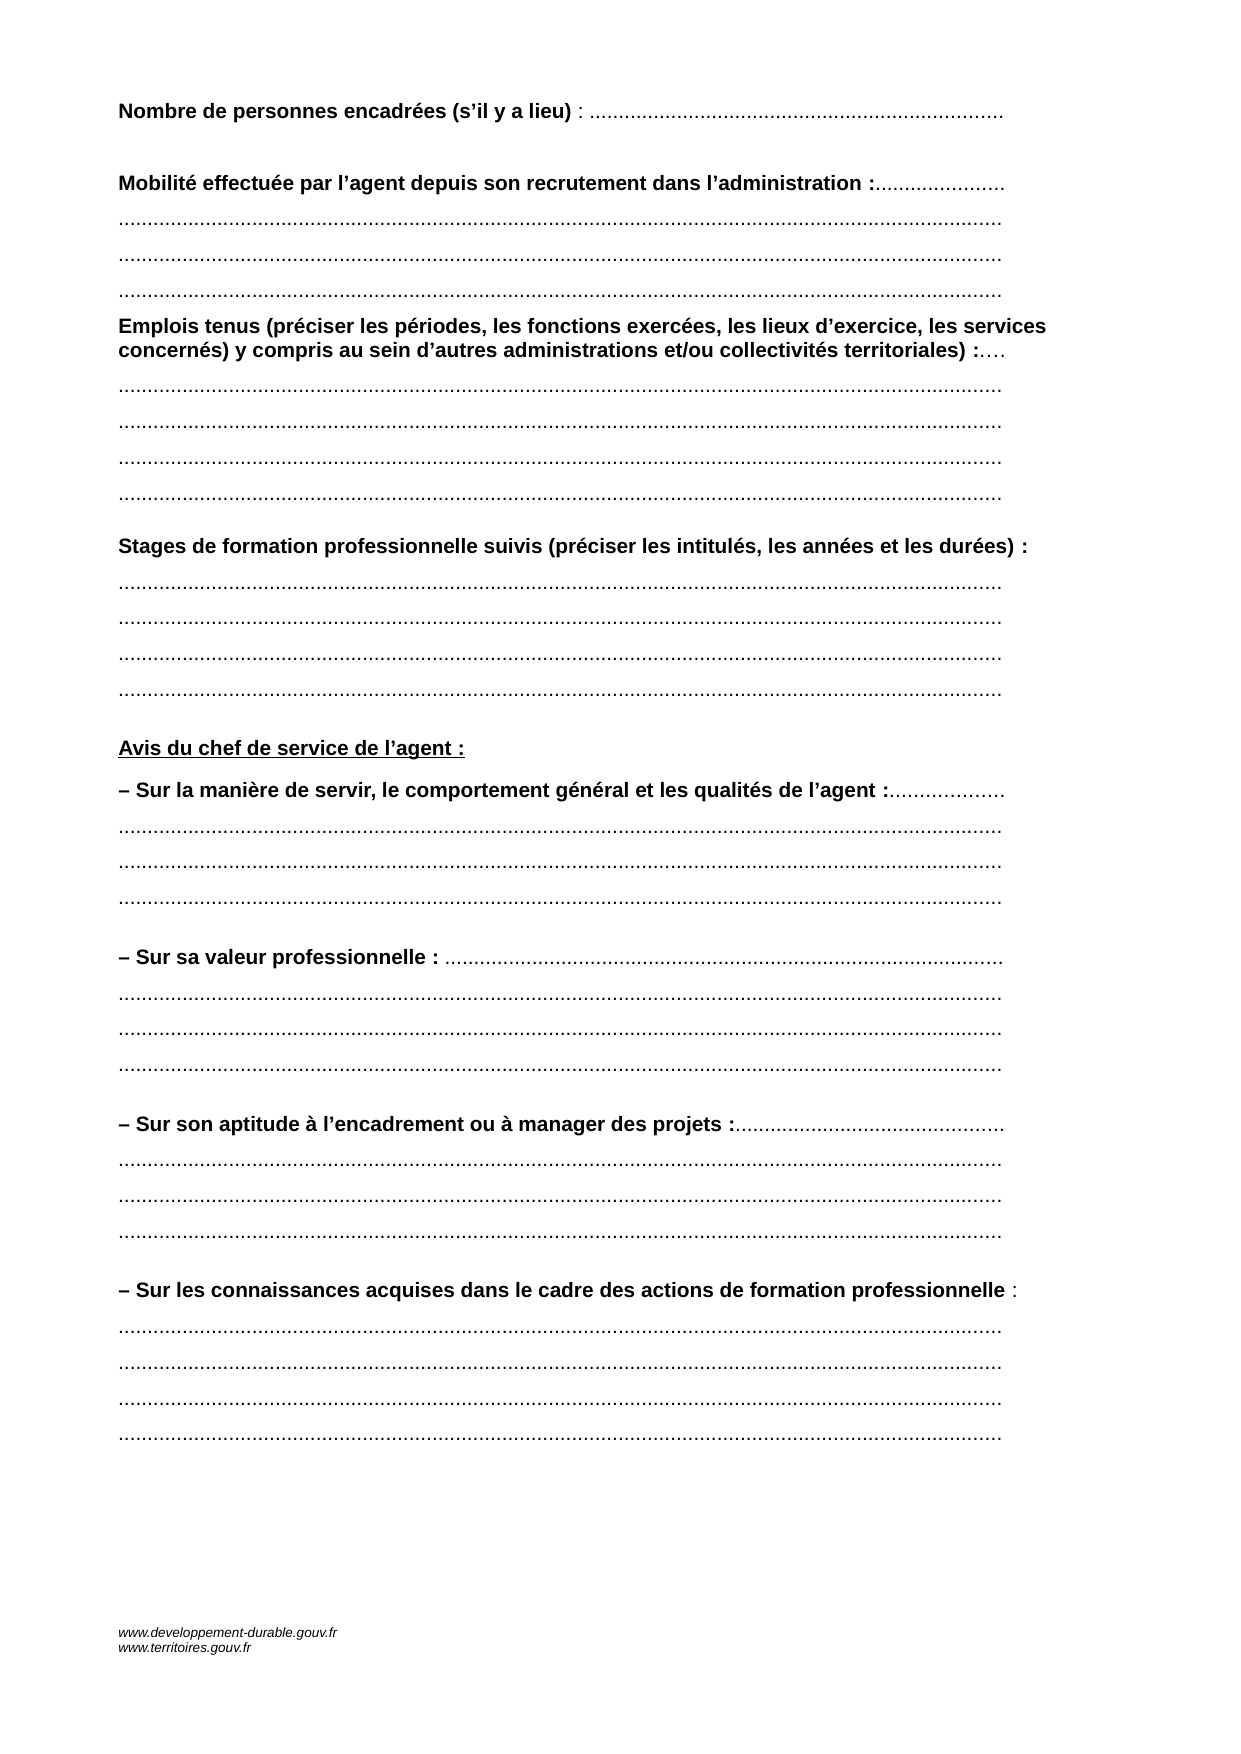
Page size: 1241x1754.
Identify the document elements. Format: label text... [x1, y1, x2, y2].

text Avis du chef de service de l’agent : [118, 736, 1122, 760]
text – Sur la manière de servir, le comportement général et les qualités de l’agent : [118, 778, 1122, 802]
text Mobilité effectuée par l’agent depuis son recrutement dans l’administration : [118, 171, 1122, 194]
text Nombre de personnes encadrées (s’il y a lieu) : [118, 99, 1122, 123]
text – Sur sa valeur professionnelle : [118, 944, 1122, 968]
text Stages de formation professionnelle suivis (préciser les intitulés, les années et les durées) : [118, 534, 1122, 558]
text – Sur son aptitude à l’encadrement ou à manager des projets : [118, 1111, 1122, 1135]
text – Sur les connaissances acquises dans le cadre des actions de formation professionnelle : [118, 1278, 1122, 1302]
text Emplois tenus (préciser les périodes, les fonctions exercées, les lieux d’exercice, les services concernés) y compris au sein d’autres administrations et/ou collectivités territoriales) : [118, 313, 1122, 361]
